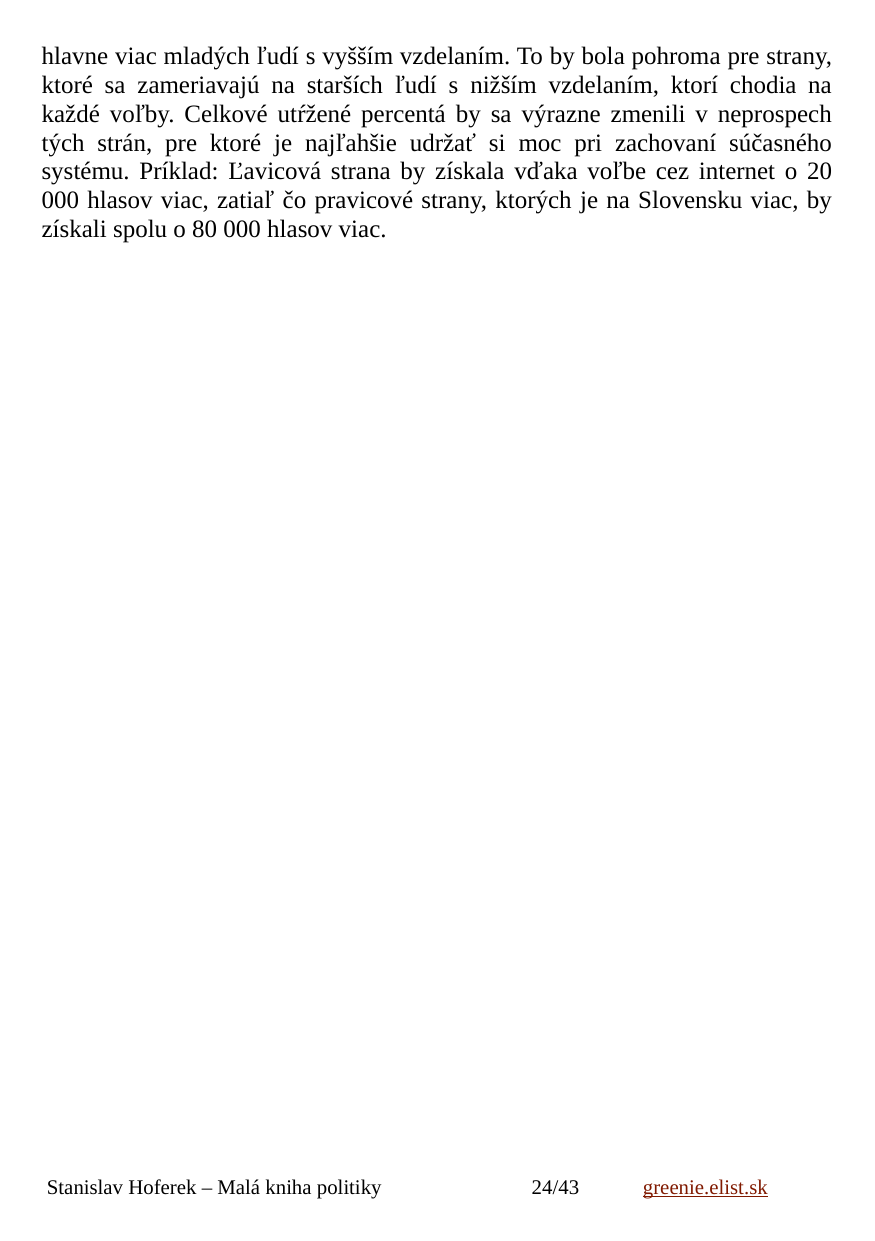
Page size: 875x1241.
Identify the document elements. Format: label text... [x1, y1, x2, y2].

text hlavne viac mladých ľudí s vyšším vzdelaním. To by bola pohroma pre strany, ktoré sa zameriavajú na starších ľudí s nižším vzdelaním, ktorí chodia na každé voľby. Celkové utŕžené percentá by sa výrazne zmenili v neprospech tých strán, pre ktoré je najľahšie udržať si moc pri zachovaní súčasného systému. Príklad: Ľavicová strana by získala vďaka voľbe cez internet o 20 000 hlasov viac, zatiaľ čo pravicové strany, ktorých je na Slovensku viac, by získali spolu o 80 000 hlasov viac. [41, 41, 833, 243]
